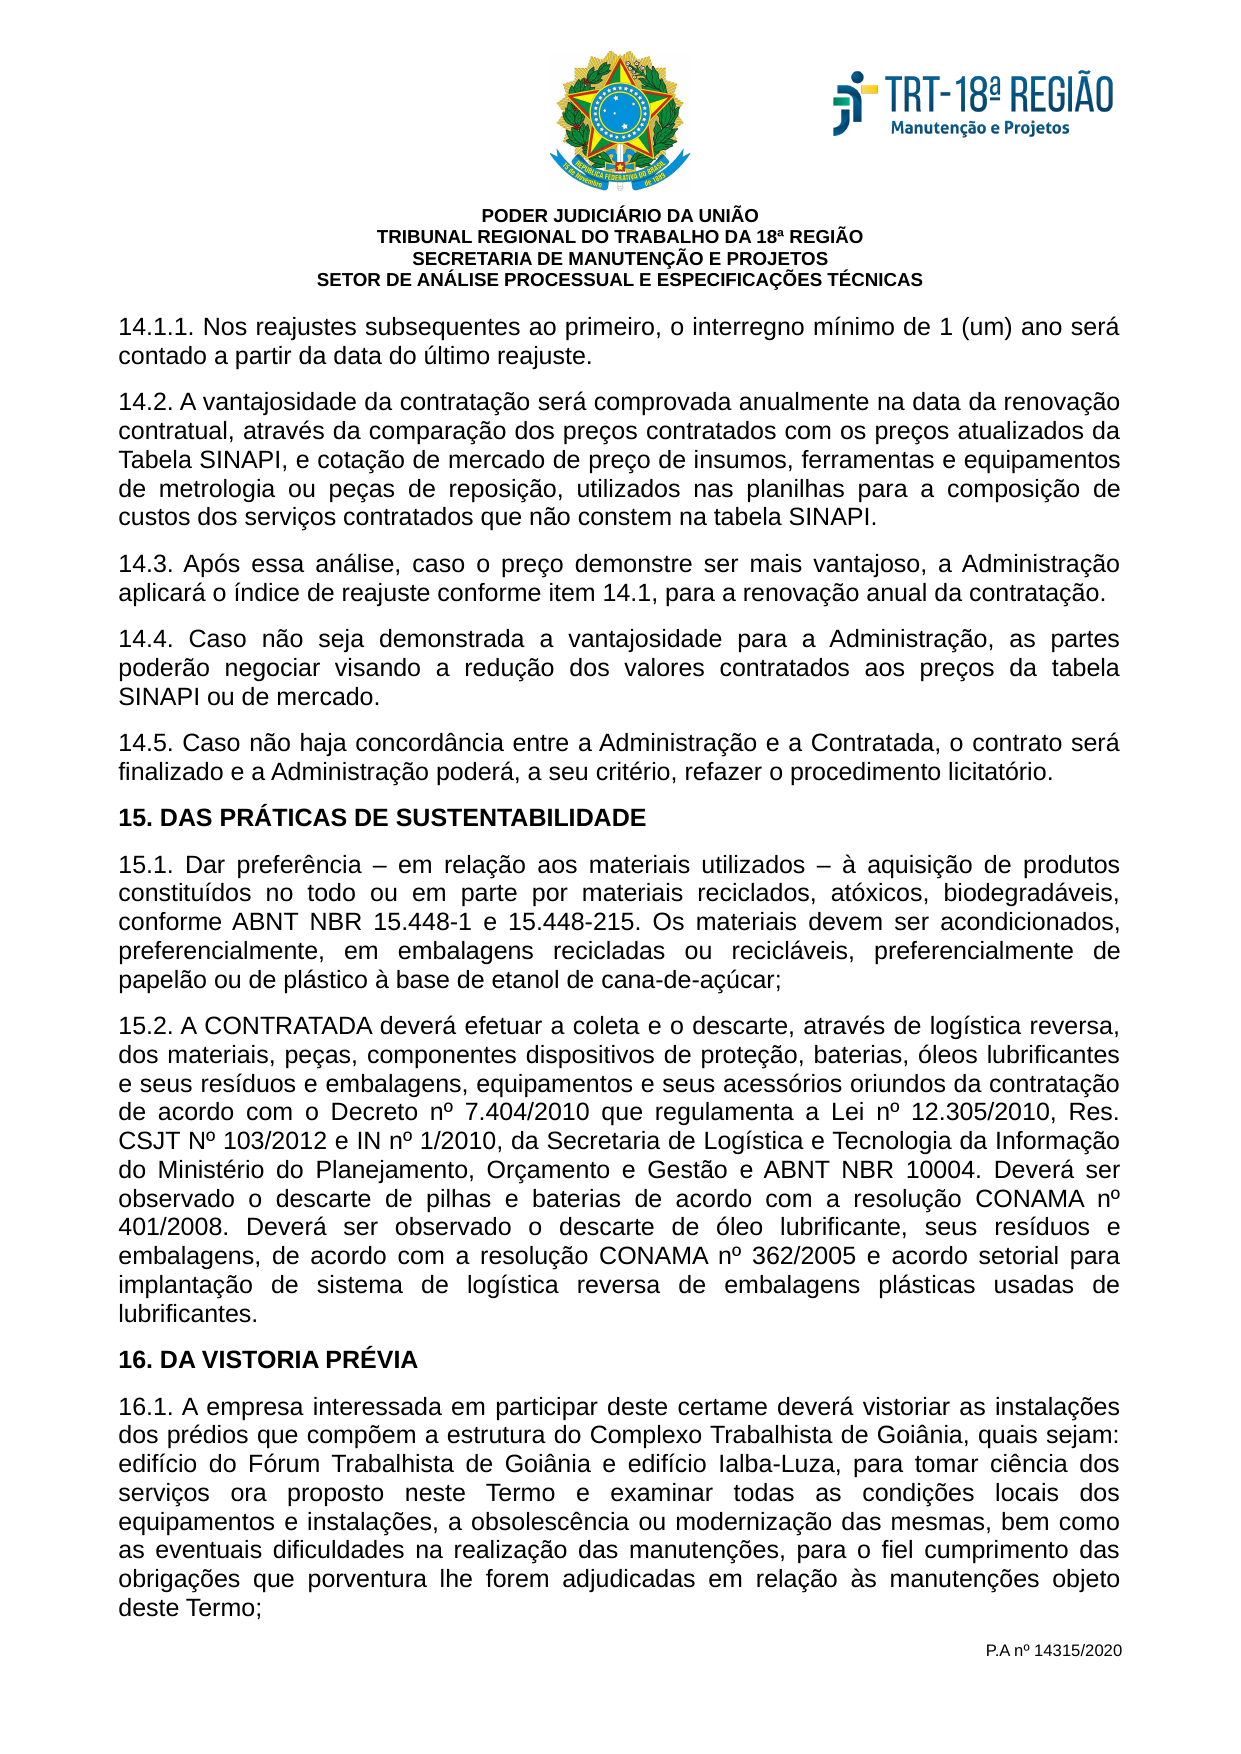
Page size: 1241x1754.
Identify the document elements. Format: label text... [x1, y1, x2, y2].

text 14.4. Caso não seja demonstrada a vantajosidade para a Administração, as partes poderão negociar visando a redução dos valores contratados aos preços da tabela SINAPI ou de mercado. [118, 624, 1122, 710]
picture [828, 67, 1117, 141]
text 16.1. A empresa interessada em participar deste certame deverá vistoriar as instalações dos prédios que compõem a estrutura do Complexo Trabalhista de Goiânia, quais sejam: edifício do Fórum Trabalhista de Goiânia e edifício Ialba-Luza, para tomar ciência dos serviços ora proposto neste Termo e examinar todas as condições locais dos equipamentos e instalações, a obsolescência ou modernização das mesmas, bem como as eventuais dificuldades na realização das manutenções, para o fiel cumprimento das obrigações que porventura lhe forem adjudicadas em relação às manutenções objeto deste Termo; [118, 1392, 1122, 1622]
text 15.1. Dar preferência – em relação aos materiais utilizados – à aquisição de produtos constituídos no todo ou em parte por materiais reciclados, atóxicos, biodegradáveis, conforme ABNT NBR 15.448-1 e 15.448-215. Os materiais devem ser acondicionados, preferencialmente, em embalagens recicladas ou recicláveis, preferencialmente de papelão ou de plástico à base de etanol de cana-de-açúcar; [118, 850, 1122, 993]
text 14.2. A vantajosidade da contratação será comprovada anualmente na data da renovação contratual, através da comparação dos preços contratados com os preços atualizados da Tabela SINAPI, e cotação de mercado de preço de insumos, ferramentas e equipamentos de metrologia ou peças de reposição, utilizados nas planilhas para a composição de custos dos serviços contratados que não constem na tabela SINAPI. [118, 387, 1122, 531]
text 15. DAS PRÁTICAS DE SUSTENTABILIDADE [118, 803, 1122, 832]
text 14.1.1. Nos reajustes subsequentes ao primeiro, o interregno mínimo de 1 (um) ano será contado a partir da data do último reajuste. [118, 312, 1122, 370]
picture [550, 51, 691, 191]
text 14.3. Após essa análise, caso o preço demonstre ser mais vantajoso, a Administração aplicará o índice de reajuste conforme item 14.1, para a renovação anual da contratação. [118, 549, 1122, 606]
text 16. DA VISTORIA PRÉVIA [118, 1345, 1122, 1374]
text 14.5. Caso não haja concordância entre a Administração e a Contratada, o contrato será finalizado e a Administração poderá, a seu critério, refazer o procedimento licitatório. [118, 728, 1122, 786]
text 15.2. A CONTRATADA deverá efetuar a coleta e o descarte, através de logística reversa, dos materiais, peças, componentes dispositivos de proteção, baterias, óleos lubrificantes e seus resíduos e embalagens, equipamentos e seus acessórios oriundos da contratação de acordo com o Decreto nº 7.404/2010 que regulamenta a Lei nº 12.305/2010, Res. CSJT Nº 103/2012 e IN nº 1/2010, da Secretaria de Logística e Tecnologia da Informação do Ministério do Planejamento, Orçamento e Gestão e ABNT NBR 10004. Deverá ser observado o descarte de pilhas e baterias de acordo com a resolução CONAMA nº 401/2008. Deverá ser observado o descarte de óleo lubrificante, seus resíduos e embalagens, de acordo com a resolução CONAMA nº 362/2005 e acordo setorial para implantação de sistema de logística reversa de embalagens plásticas usadas de lubrificantes. [118, 1011, 1122, 1327]
